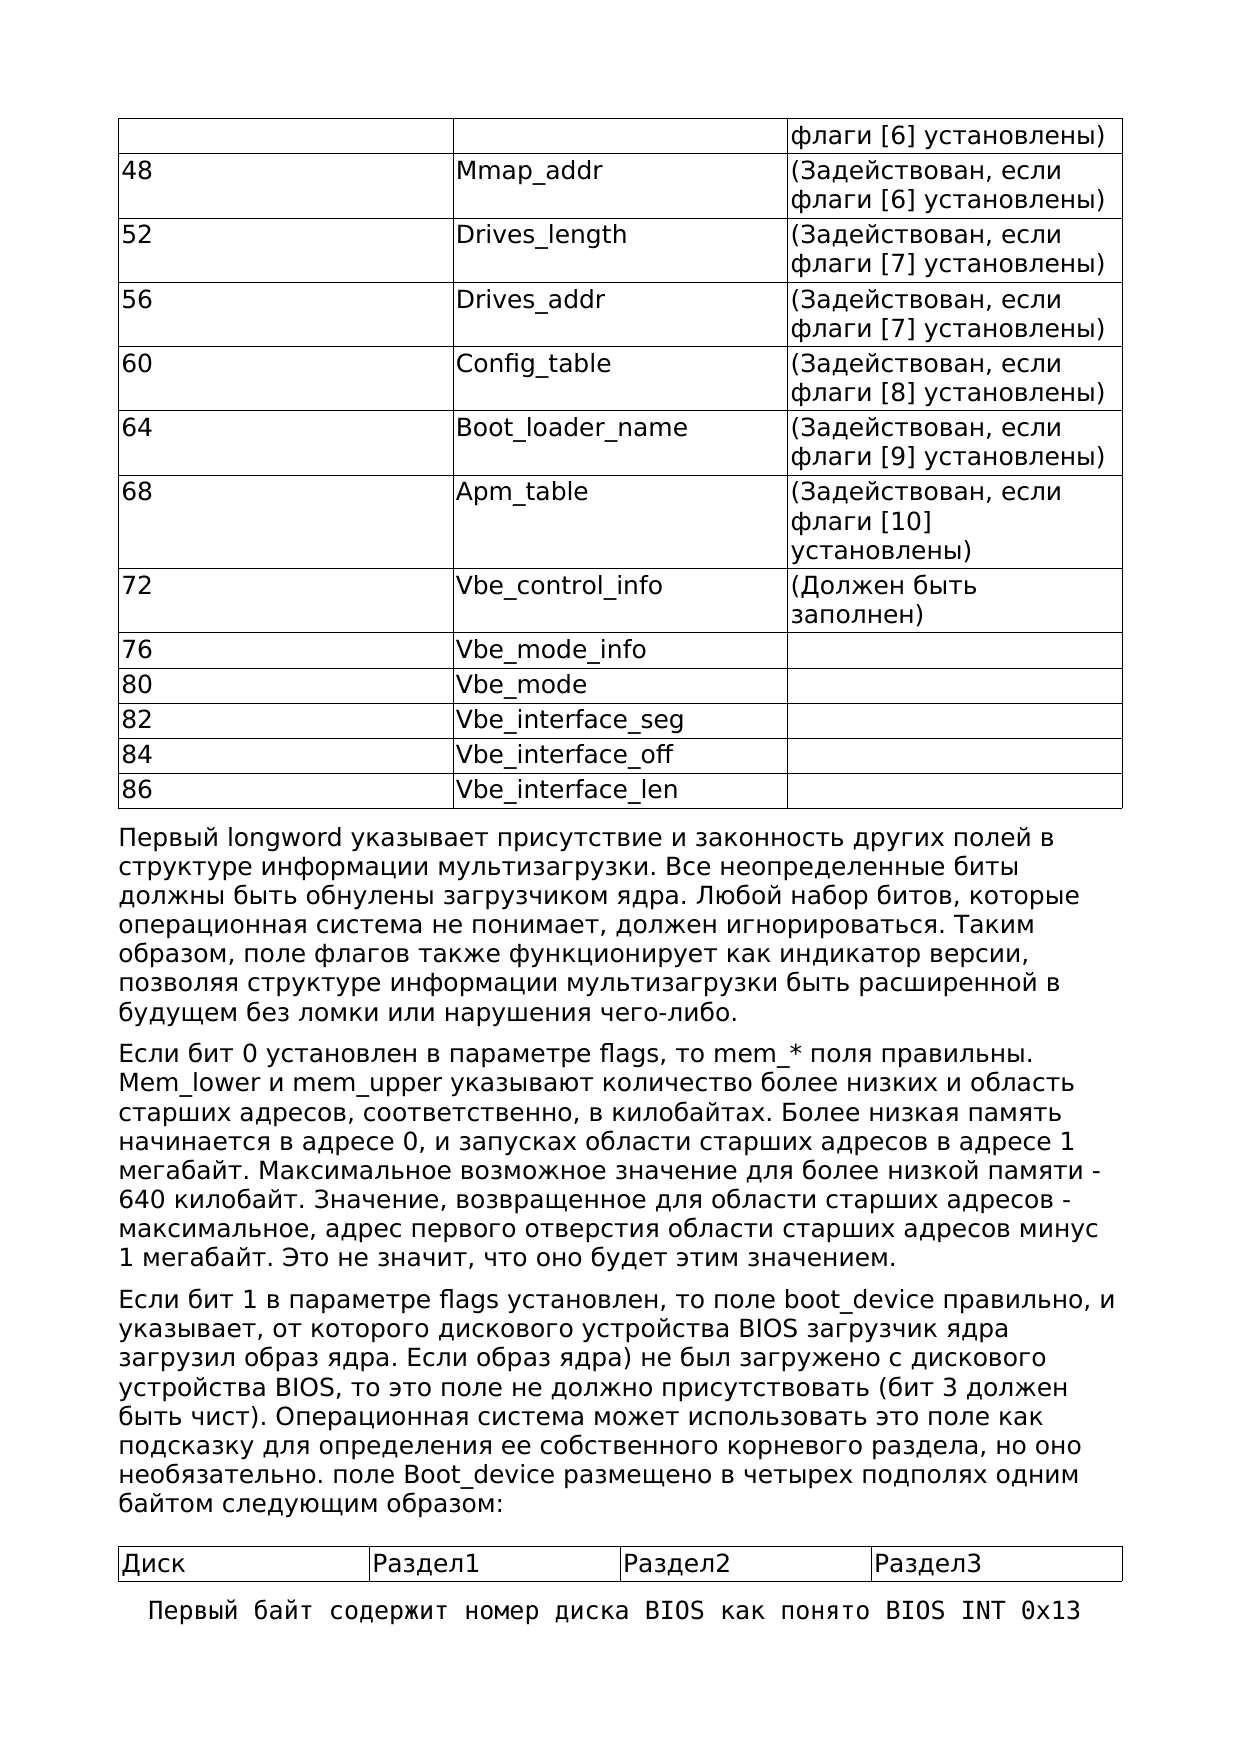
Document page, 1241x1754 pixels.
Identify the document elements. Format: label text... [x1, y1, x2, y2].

table_cell Drives_length [454, 219, 787, 282]
table_cell (Задействован, если флаги [10] установлены) [788, 476, 1122, 568]
table_cell Drives_addr [454, 283, 787, 346]
table_cell Vbe_control_info [454, 569, 787, 632]
table_cell [788, 774, 1122, 808]
table_cell (Задействован, если флаги [7] установлены) [788, 283, 1122, 346]
table_cell 52 [119, 219, 453, 282]
table_cell [788, 704, 1122, 738]
table_header Диск [119, 1547, 369, 1581]
table_cell [119, 119, 453, 153]
table_header Раздел2 [621, 1547, 871, 1581]
table_header Раздел1 [370, 1547, 620, 1581]
table_cell 72 [119, 569, 453, 632]
table_cell Vbe_mode_info [454, 633, 787, 667]
table_cell [788, 633, 1122, 667]
table_cell (Задействован, если флаги [9] установлены) [788, 411, 1122, 474]
table_cell 60 [119, 347, 453, 410]
table_cell Vbe_interface_seg [454, 704, 787, 738]
table_cell 64 [119, 411, 453, 474]
table_cell [788, 739, 1122, 773]
text Первый longword указывает присутствие и законность других полей в структуре информации мультизагрузки. Все неопределенные биты должны быть обнулены загрузчиком ядра. Любой набор битов, которые операционная система не понимает, должен игнорироваться. Таким образом, поле флагов также функционирует как индикатор версии, позволяя структуре информации мультизагрузки быть расширенной в будущем без ломки или нарушения чего-либо. [118, 823, 1122, 1027]
text Первый байт содержит номер диска BIOS как понято BIOS INT 0x13 [118, 1596, 1122, 1625]
table_cell 86 [119, 774, 453, 808]
table_cell 82 [119, 704, 453, 738]
table_cell 76 [119, 633, 453, 667]
table_cell Config_table [454, 347, 787, 410]
table_cell Vbe_mode [454, 669, 787, 702]
table_cell Mmap_addr [454, 154, 787, 217]
table_cell (Задействован, если флаги [8] установлены) [788, 347, 1122, 410]
table_cell флаги [6] установлены) [788, 119, 1122, 153]
table_cell 68 [119, 476, 453, 568]
text Если бит 1 в параметре flags установлен, то поле boot_device правильно, и указывает, от которого дискового устройства BIOS загрузчик ядра загрузил образ ядра. Если образ ядра) не был загружено с дискового устройства BIOS, то это поле не должно присутствовать (бит 3 должен быть чист). Операционная система может использовать это поле как подсказку для определения ее собственного корневого раздела, но оно необязательно. поле Boot_device размещено в четырех подполях одним байтом следующим образом: [118, 1285, 1122, 1518]
table_cell Boot_loader_name [454, 411, 787, 474]
table_cell (Задействован, если флаги [7] установлены) [788, 219, 1122, 282]
table_cell 48 [119, 154, 453, 217]
table_cell Apm_table [454, 476, 787, 568]
text Если бит 0 установлен в параметре flags, то mem_* поля правильны. Mem_lower и mem_upper указывают количество более низких и область старших адресов, соответственно, в килобайтах. Более низкая память начинается в адресе 0, и запусках области старших адресов в адресе 1 мегабайт. Максимальное возможное значение для более низкой памяти - 640 килобайт. Значение, возвращенное для области старших адресов - максимальное, адрес первого отверстия области старших адресов минус 1 мегабайт. Это не значит, что оно будет этим значением. [118, 1039, 1122, 1273]
table_cell Vbe_interface_len [454, 774, 787, 808]
table_cell 80 [119, 669, 453, 702]
table_header Раздел3 [872, 1547, 1122, 1581]
table_cell (Должен быть заполнен) [788, 569, 1122, 632]
table_cell 56 [119, 283, 453, 346]
table_cell [788, 669, 1122, 702]
table_cell 84 [119, 739, 453, 773]
table_cell [454, 119, 787, 153]
table_cell Vbe_interface_off [454, 739, 787, 773]
table_cell (Задействован, если флаги [6] установлены) [788, 154, 1122, 217]
